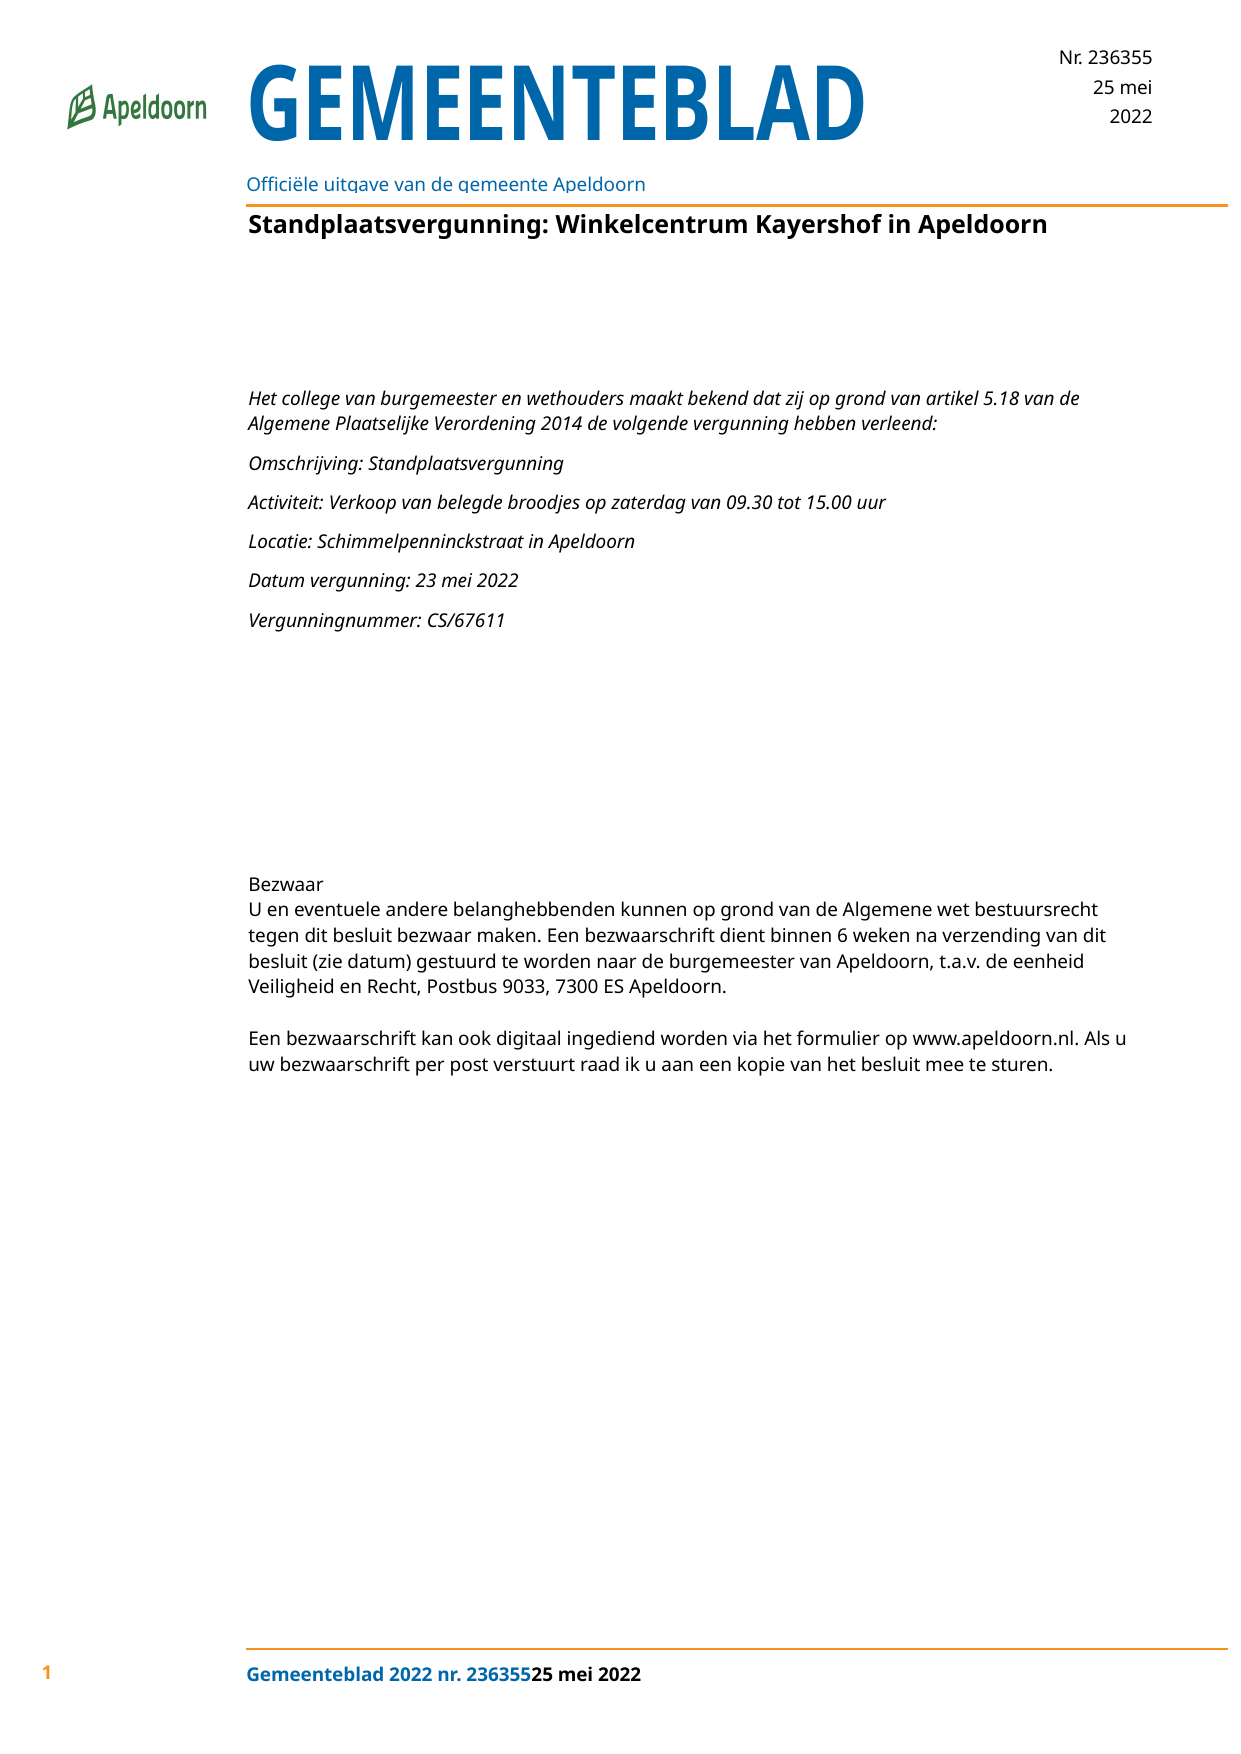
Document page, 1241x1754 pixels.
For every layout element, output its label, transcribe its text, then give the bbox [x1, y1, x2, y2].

text Standplaatsvergunning: Winkelcentrum Kayershof in Apeldoorn [248, 207, 1152, 241]
picture [41, 47, 231, 172]
text Vergunningnummer: CS/67611 [248, 607, 1152, 632]
text Locatie: Schimmelpenninckstraat in Apeldoorn [248, 528, 1152, 554]
text Activiteit: Verkoop van belegde broodjes op zaterdag van 09.30 tot 15.00 uur [248, 489, 1152, 515]
text Het college van burgemeester en wethouders maakt bekend dat zij op grond van artikel 5.18 van de Algemene Plaatselijke Verordening 2014 de volgende vergunning hebben verleend: [248, 385, 1152, 436]
text Een bezwaarschrift kan ook digitaal ingediend worden via het formulier op www.apeldoorn.nl. Als u uw bezwaarschrift per post verstuurt raad ik u aan een kopie van het besluit mee te sturen. [248, 1025, 1152, 1077]
text Bezwaar [248, 871, 1152, 897]
text Datum vergunning: 23 mei 2022 [248, 567, 1152, 593]
text Omschrijving: Standplaatsvergunning [248, 450, 1152, 475]
text U en eventuele andere belanghebbenden kunnen op grond van de Algemene wet bestuursrecht tegen dit besluit bezwaar maken. Een bezwaarschrift dient binnen 6 weken na verzending van dit besluit (zie datum) gestuurd te worden naar de burgemeester van Apeldoorn, t.a.v. de eenheid Veiligheid en Recht, Postbus 9033, 7300 ES Apeldoorn. [248, 897, 1152, 999]
